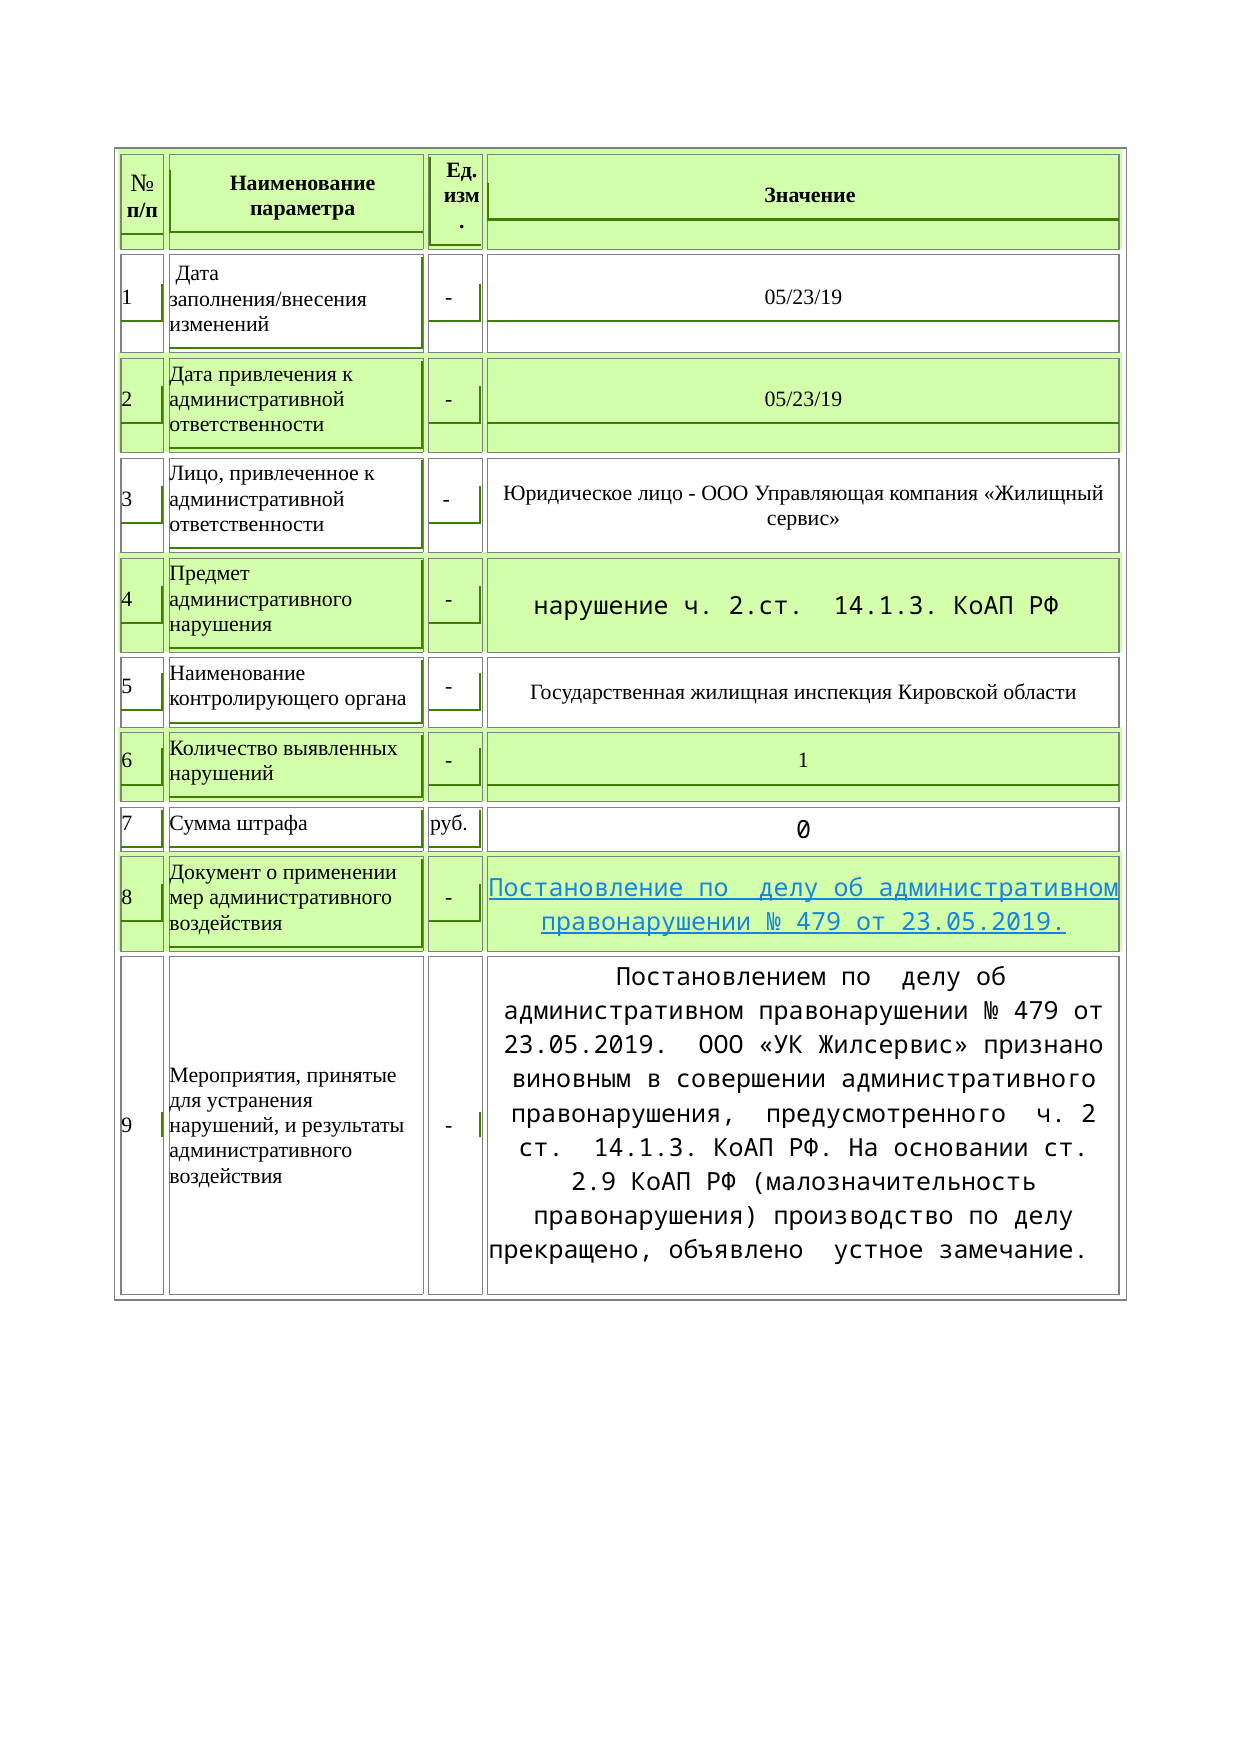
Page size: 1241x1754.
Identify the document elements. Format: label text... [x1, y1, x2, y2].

table_cell - [426, 452, 484, 552]
table_cell 9 [118, 951, 166, 1294]
table_cell - [429, 559, 482, 623]
table_cell - [426, 951, 484, 1294]
table_cell - [429, 255, 482, 321]
table_cell - [429, 624, 482, 652]
table_header Значение [484, 149, 1122, 249]
table_cell Постановлением по делу об административном правонарушении № 479 от 23.05.2019. ООО «УК Жилсервис» признано виновным в совершении административного правонарушения, предусмотренного ч. 2 ст. 14.1.3. КоАП РФ. На основании ст. 2.9 КоАП РФ (малозначительность правонарушения) производство по делу прекращено, объявлено устное замечание. [484, 951, 1122, 1294]
table_cell 1 [484, 727, 1122, 801]
table_cell 8 [118, 851, 166, 951]
table_cell нарушение ч. 2.ст. 14.1.3. КоАП РФ [484, 552, 1122, 652]
table_cell - [426, 851, 484, 951]
table_cell Постановление по делу об административном правонарушении № 479 от 23.05.2019. [484, 851, 1122, 951]
table_cell 0 [484, 801, 1122, 851]
table_cell 3 [118, 452, 166, 552]
table_cell 5 [118, 652, 166, 727]
table_cell - [429, 658, 482, 710]
table_cell - [429, 711, 482, 727]
table_cell 23.05.19 [488, 359, 1118, 422]
table_cell Количество выявленных нарушений [166, 727, 426, 801]
table_header Ед. изм. [426, 149, 484, 249]
table_cell - [429, 524, 482, 552]
table_cell 23.05.19 [488, 255, 1118, 320]
table_cell - [426, 727, 484, 801]
table_cell 2 [118, 352, 166, 452]
table_cell - [429, 957, 482, 1294]
table_cell - [429, 733, 482, 785]
table_cell Документ о применении мер административного воздействия [166, 851, 426, 951]
table_cell Мероприятия, принятые для устранения нарушений, и результаты административного воздействия [166, 951, 426, 1294]
table_cell 23.05.19 [488, 424, 1118, 452]
table_cell - [426, 552, 484, 652]
table_cell - [429, 322, 482, 352]
table_cell - [429, 786, 482, 801]
table_cell 6 [118, 727, 166, 801]
table_cell Наименование контролирующего органа [166, 652, 426, 727]
table_header Наименование параметра [166, 149, 426, 249]
table_cell руб. [426, 801, 484, 851]
table_cell - [426, 249, 484, 352]
table_cell - [429, 922, 482, 951]
table_cell Сумма штрафа [166, 801, 426, 851]
table_cell - [426, 352, 484, 452]
table_cell Государственная жилищная инспекция Кировской области [484, 652, 1122, 727]
table_cell - [429, 459, 482, 523]
table_cell 1 [118, 249, 166, 352]
table_cell - [429, 857, 482, 921]
table_header № п/п [118, 149, 166, 249]
table_cell - [429, 359, 482, 423]
table_cell 23.05.19 [484, 249, 1122, 352]
table_cell - [429, 424, 482, 452]
table_cell - [426, 652, 484, 727]
table_cell 23.05.19 [484, 352, 1122, 452]
table_cell Дата заполнения/внесения изменений [166, 249, 426, 352]
table_cell 23.05.19 [488, 322, 1118, 352]
table_cell 4 [118, 552, 166, 652]
table_cell Предмет административного нарушения [166, 552, 426, 652]
table_cell Дата привлечения к административной ответственности [166, 352, 426, 452]
table_cell Лицо, привлеченное к административной ответственности [166, 452, 426, 552]
table_cell 7 [118, 801, 166, 851]
table_cell Юридическое лицо - ООО Управляющая компания «Жилищный сервис» [484, 452, 1122, 552]
